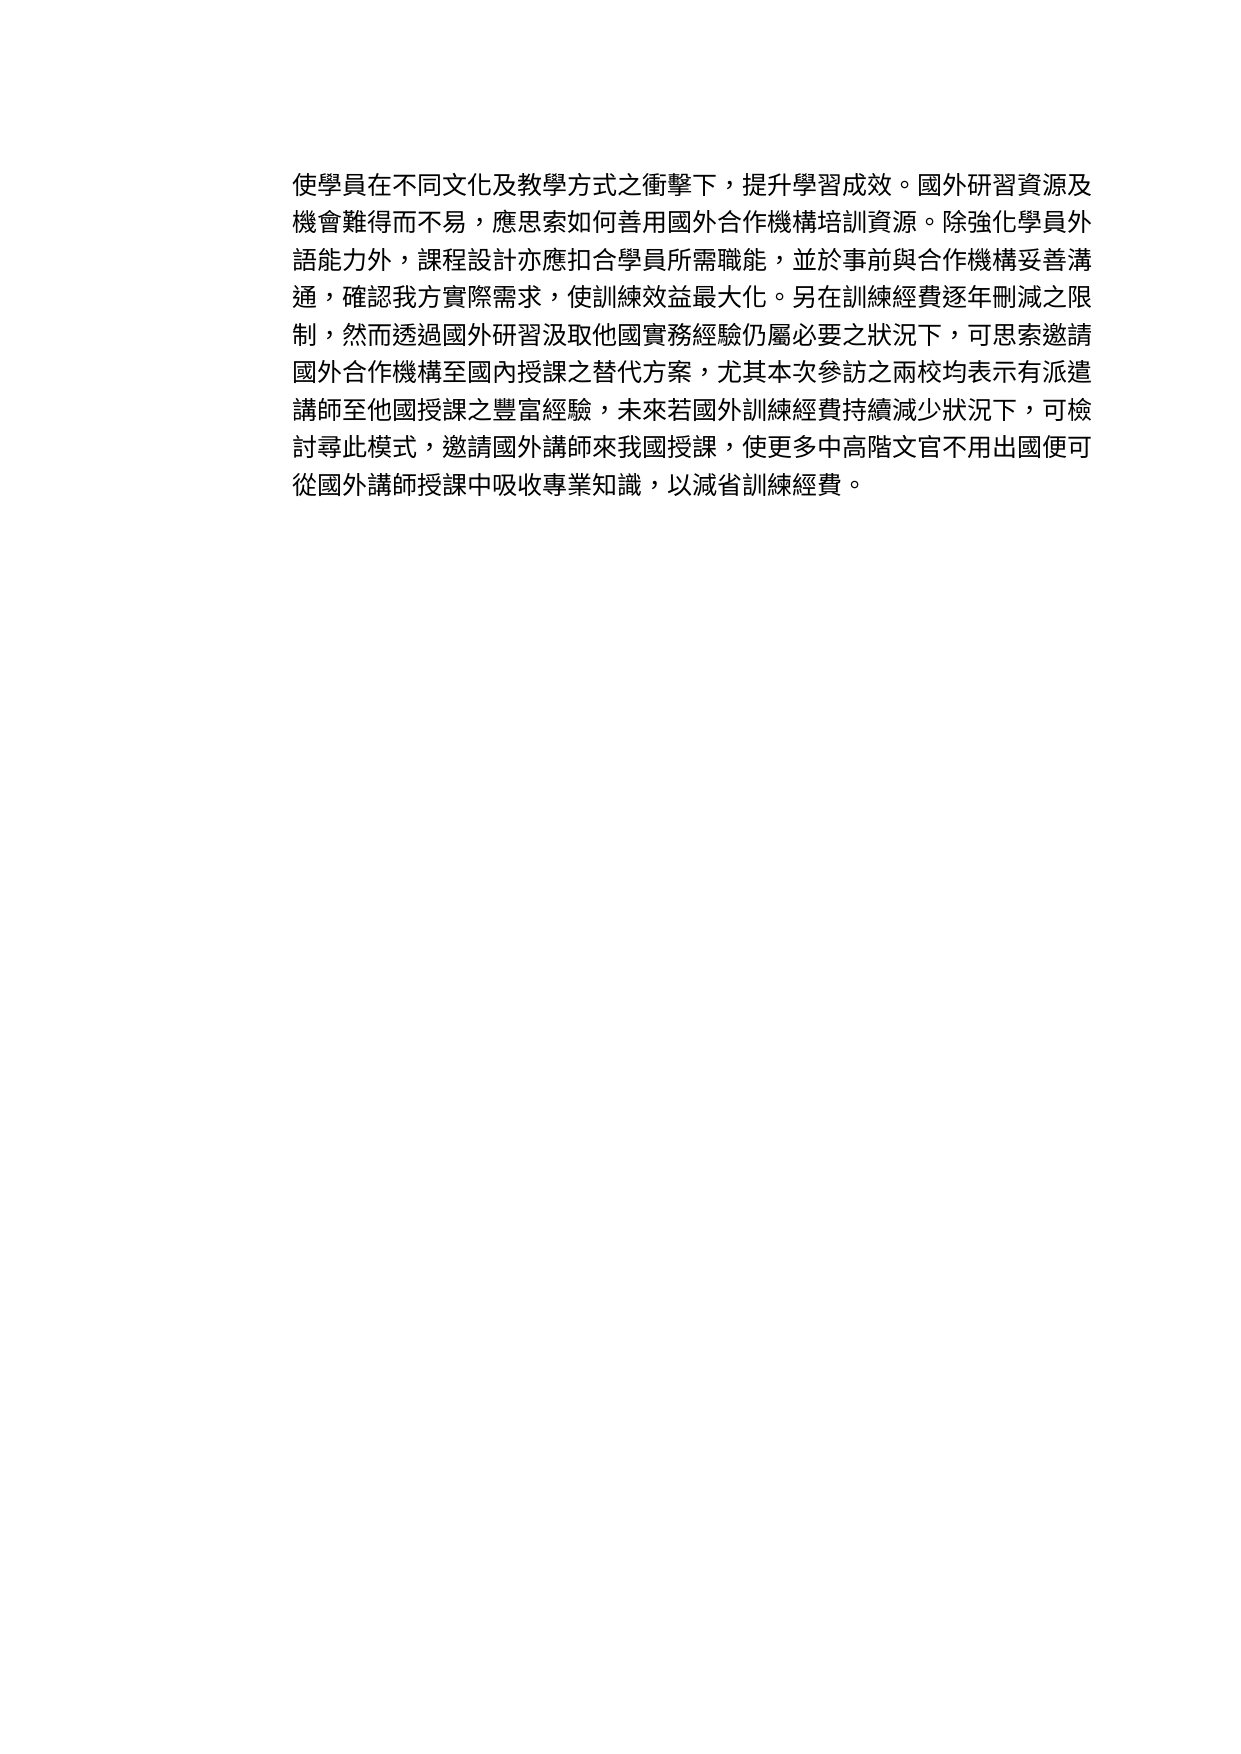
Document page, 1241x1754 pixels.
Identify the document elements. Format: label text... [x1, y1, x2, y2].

text 使學員在不同文化及教學方式之衝擊下，提升學習成效。國外研習資源及機會難得而不易，應思索如何善用國外合作機構培訓資源。除強化學員外語能力外，課程設計亦應扣合學員所需職能，並於事前與合作機構妥善溝通，確認我方實際需求，使訓練效益最大化。另在訓練經費逐年刪減之限制，然而透過國外研習汲取他國實務經驗仍屬必要之狀況下，可思索邀請國外合作機構至國內授課之替代方案，尤其本次參訪之兩校均表示有派遣講師至他國授課之豐富經驗，未來若國外訓練經費持續減少狀況下，可檢討尋此模式，邀請國外講師來我國授課，使更多中高階文官不用出國便可從國外講師授課中吸收專業知識，以減省訓練經費。 [292, 164, 1092, 502]
